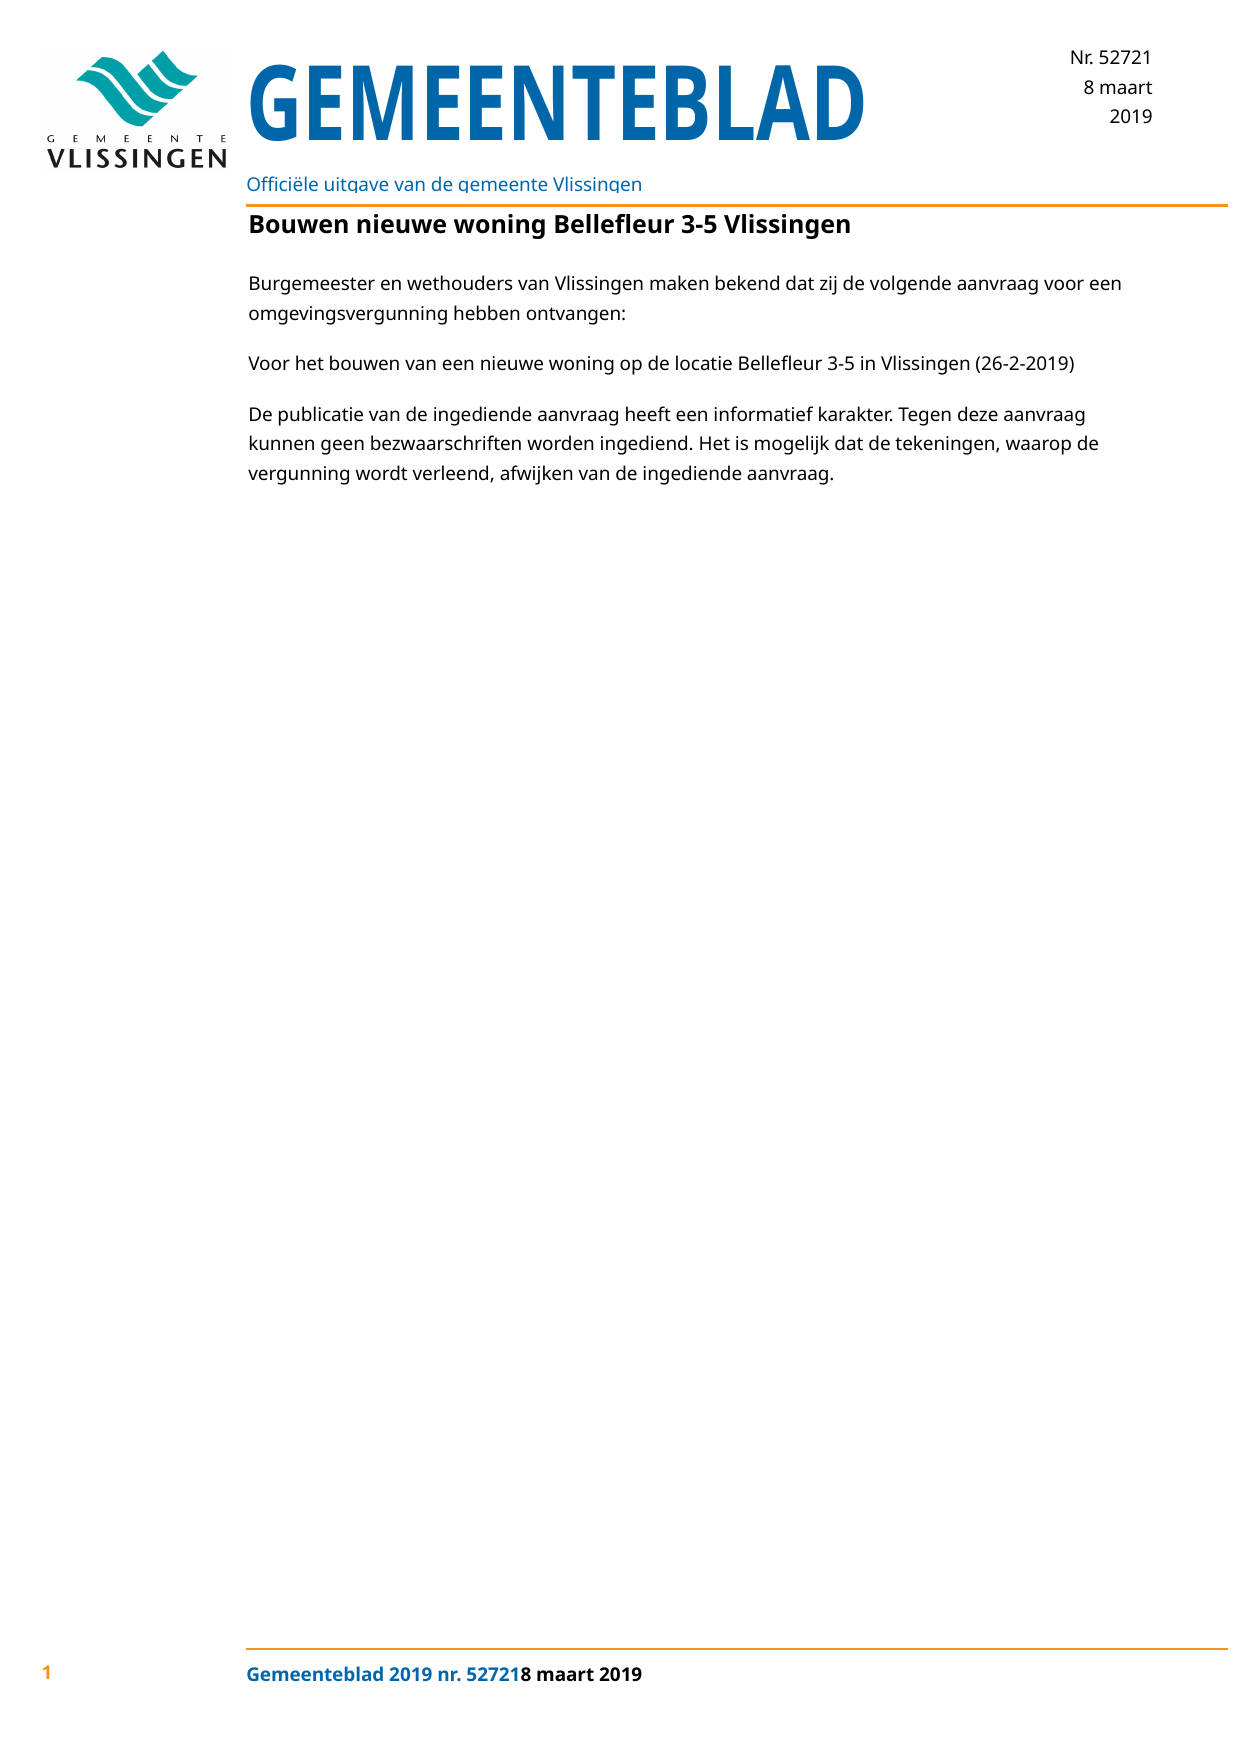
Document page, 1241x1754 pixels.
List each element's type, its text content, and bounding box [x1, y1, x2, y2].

text Voor het bouwen van een nieuwe woning op de locatie Bellefleur 3-5 in Vlissingen (26-2-2019) [248, 350, 1152, 376]
text Bouwen nieuwe woning Bellefleur 3-5 Vlissingen [248, 207, 1152, 241]
text Burgemeester en wethouders van Vlissingen maken bekend dat zij de volgende aanvraag voor een omgevingsvergunning hebben ontvangen: [248, 270, 1152, 326]
picture [41, 47, 231, 172]
text De publicatie van de ingediende aanvraag heeft een informatief karakter. Tegen deze aanvraag kunnen geen bezwaarschriften worden ingediend. Het is mogelijk dat de tekeningen, waarop de vergunning wordt verleend, afwijken van de ingediende aanvraag. [248, 401, 1152, 486]
